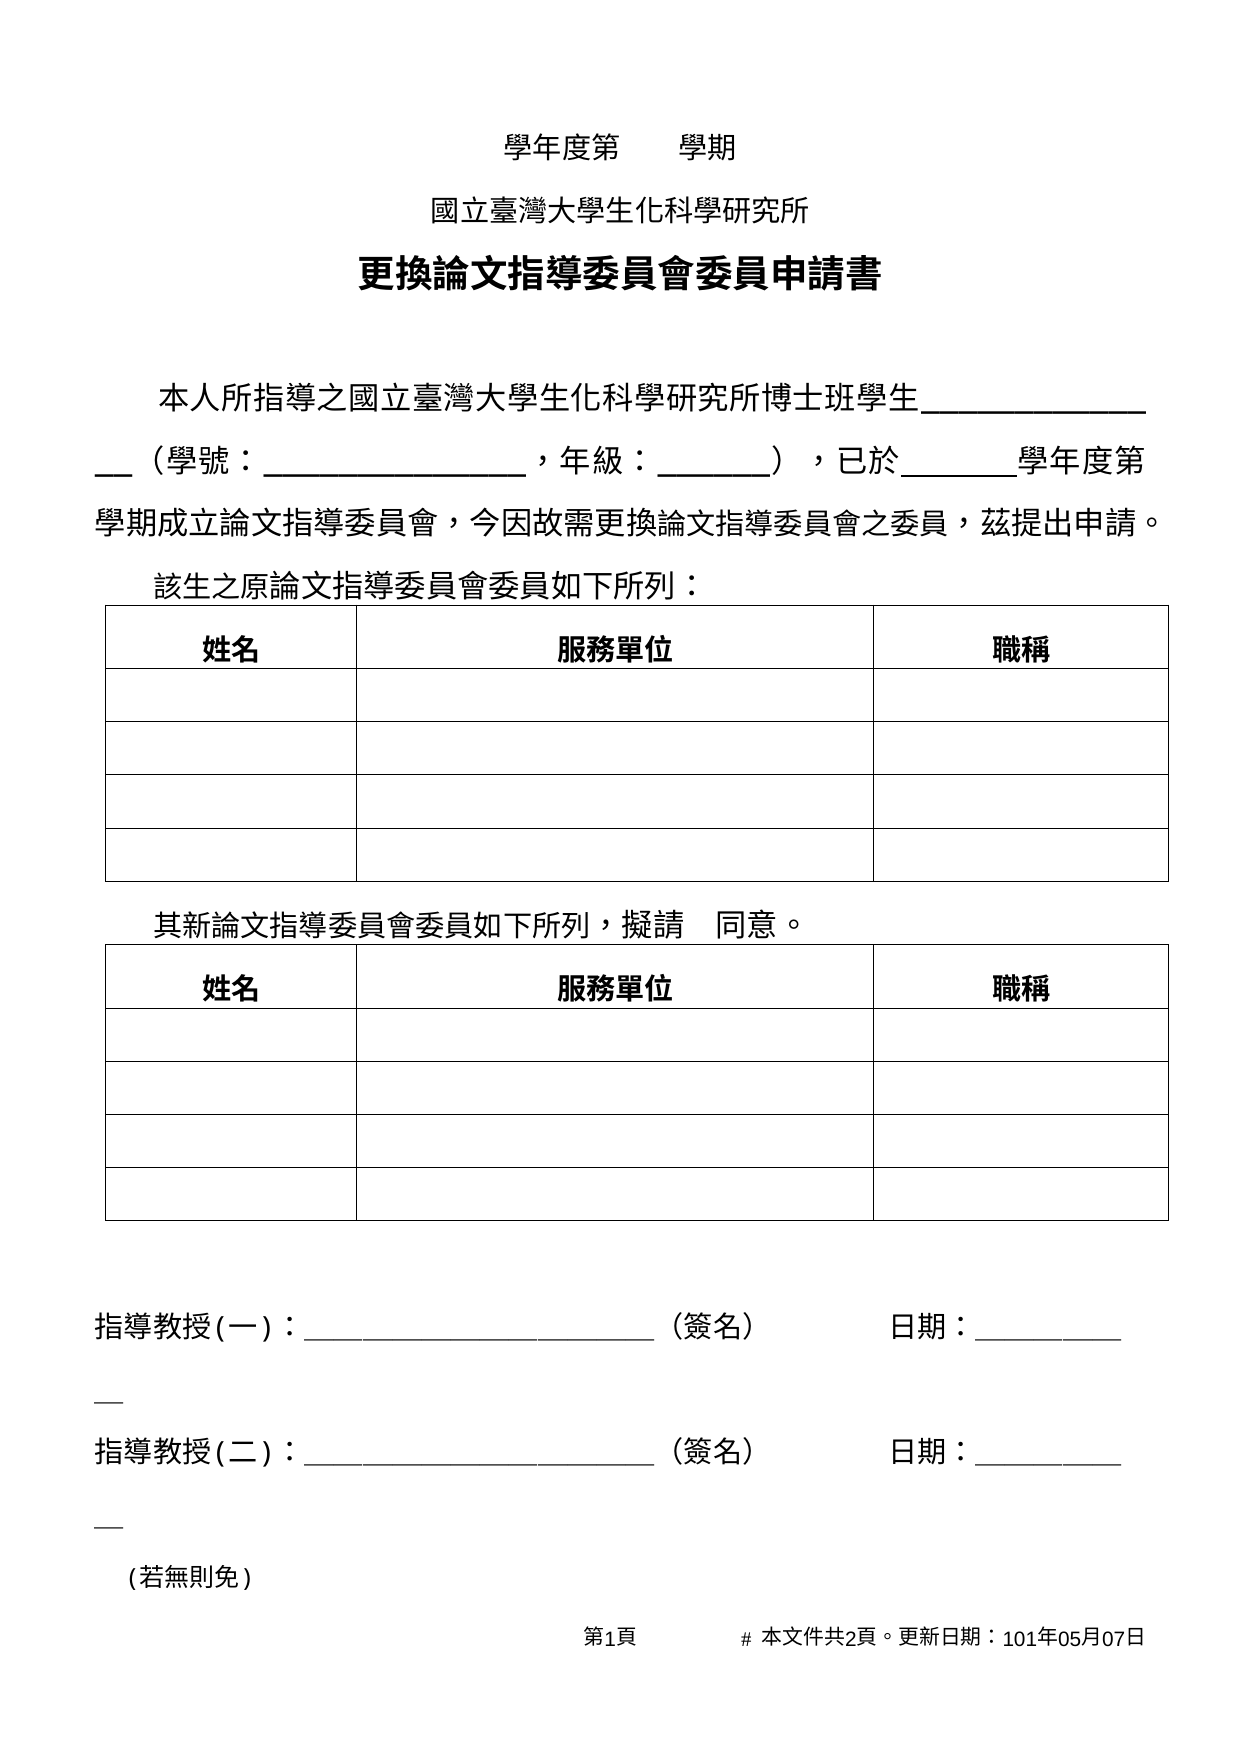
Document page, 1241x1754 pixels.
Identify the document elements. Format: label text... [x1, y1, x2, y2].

text 國立臺灣大學生化科學研究所 [94, 167, 1146, 229]
table_cell [357, 829, 873, 881]
table_cell [106, 775, 356, 827]
table_header 服務單位 [357, 945, 873, 1008]
table_cell [106, 1115, 356, 1167]
table_cell [357, 1062, 873, 1114]
table_cell [874, 829, 1168, 881]
table_cell [357, 775, 873, 827]
text 本人所指導之國立臺灣大學生化科學研究所博士班學生______________（學號：______________，年級：______），已於 學年度第 學期成立論文指導委員會，今因故需更換論文指導委員會之委員，茲提出申請。 [94, 354, 1146, 542]
table_cell [106, 1009, 356, 1061]
table_cell [357, 1009, 873, 1061]
table_cell [357, 722, 873, 774]
table_cell [874, 722, 1168, 774]
table_header 姓名 [106, 945, 356, 1008]
text 指導教授(二)：＿＿＿＿＿＿＿＿＿＿＿＿（簽名） 日期：＿＿＿＿＿＿ [94, 1409, 1146, 1534]
table_cell [874, 1062, 1168, 1114]
table_cell [874, 1115, 1168, 1167]
text (若無則免) [94, 1534, 1146, 1596]
table_cell [106, 1168, 356, 1220]
text 學年度第 學期 [94, 104, 1146, 167]
table_cell [874, 1009, 1168, 1061]
table_cell [106, 669, 356, 721]
table_cell [874, 669, 1168, 721]
table_cell [357, 1168, 873, 1220]
text 該生之原論文指導委員會委員如下所列： [94, 542, 1146, 604]
table_header 姓名 [106, 606, 356, 668]
table_cell [357, 669, 873, 721]
table_cell [106, 1062, 356, 1114]
table_cell [874, 775, 1168, 827]
table_cell [106, 722, 356, 774]
table_cell [357, 1115, 873, 1167]
text 其新論文指導委員會委員如下所列，擬請 同意。 [94, 882, 1146, 944]
table_cell [874, 1168, 1168, 1220]
table_header 服務單位 [357, 606, 873, 668]
table_cell [106, 829, 356, 881]
table_header 職稱 [874, 606, 1168, 668]
table_header 職稱 [874, 945, 1168, 1008]
text 指導教授(一)：＿＿＿＿＿＿＿＿＿＿＿＿（簽名） 日期：＿＿＿＿＿＿ [94, 1284, 1146, 1409]
text 更換論文指導委員會委員申請書 [94, 229, 1146, 292]
